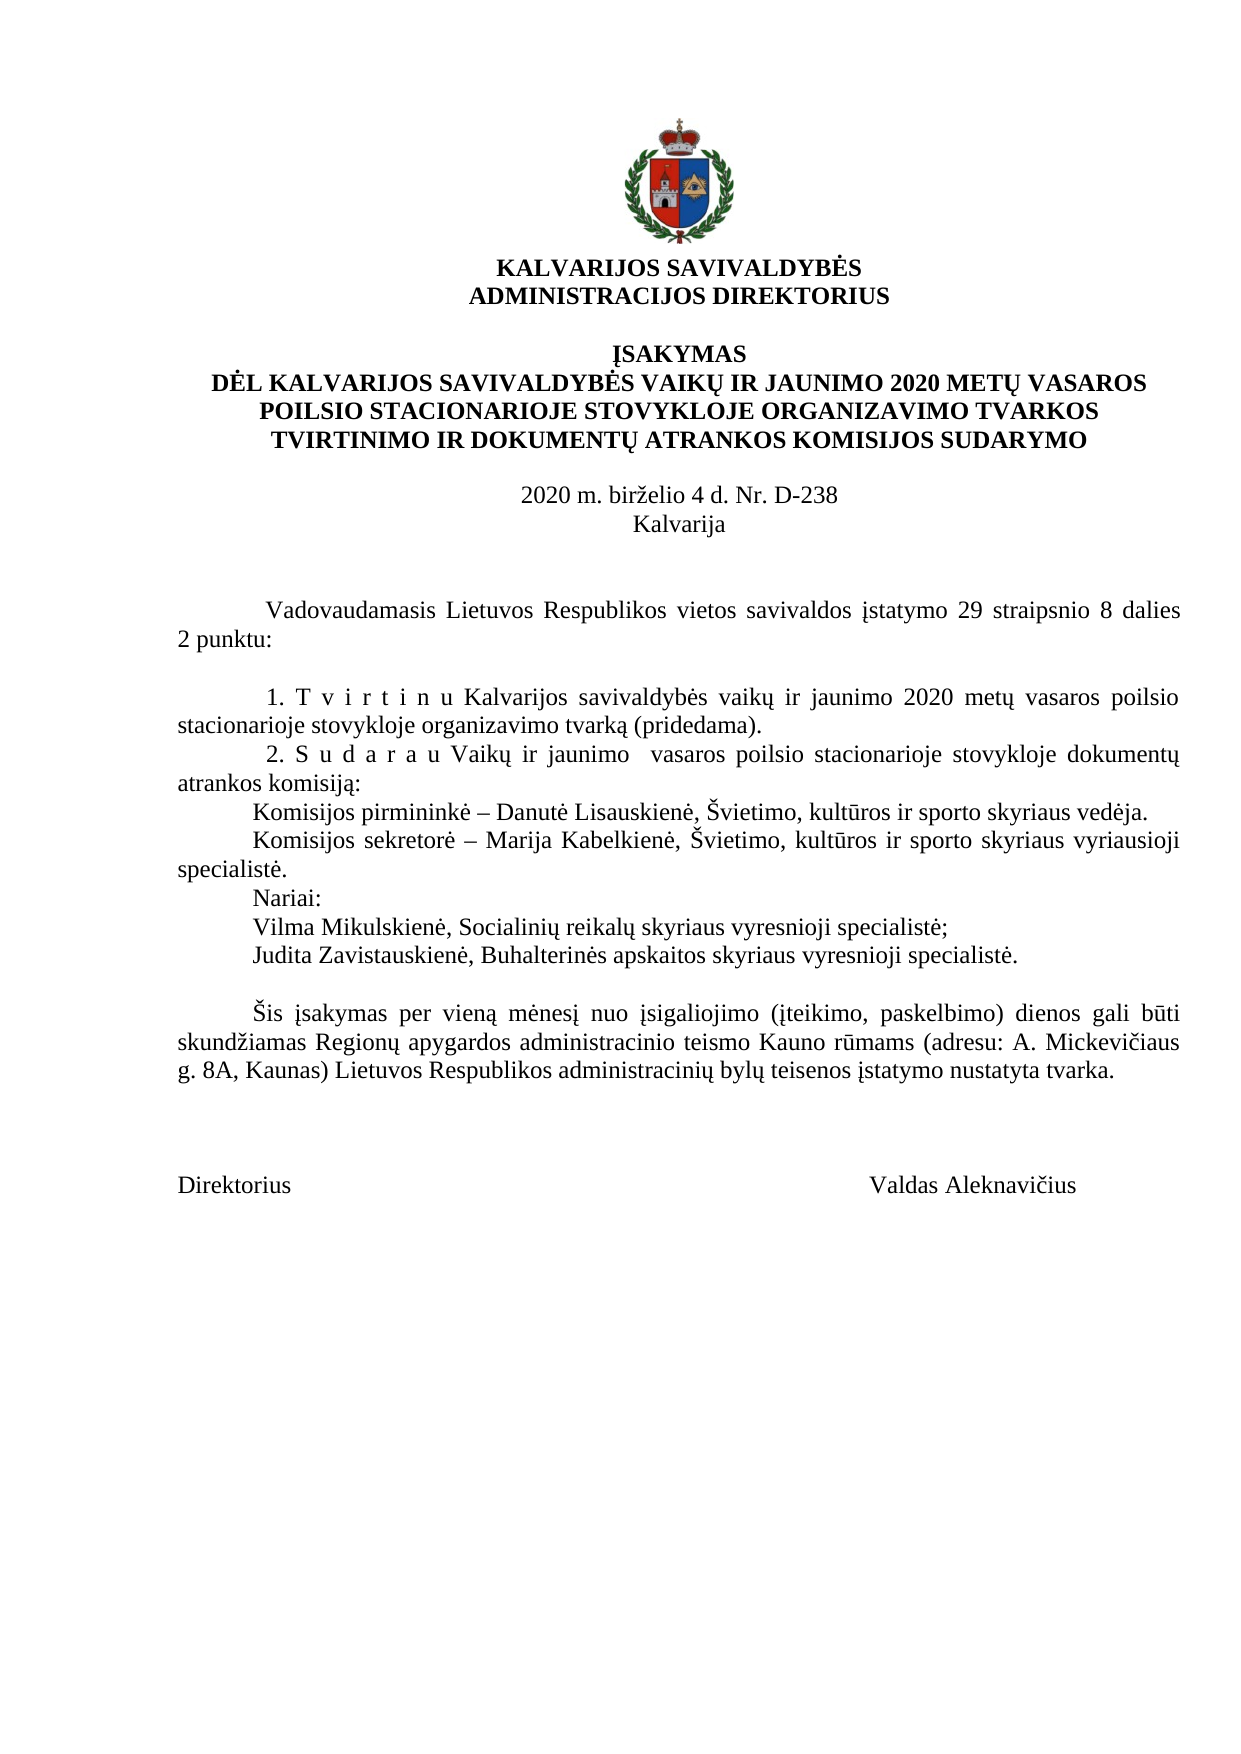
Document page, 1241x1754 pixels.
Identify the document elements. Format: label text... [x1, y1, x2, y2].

text Komisijos sekretorė – Marija Kabelkienė, Švietimo, kultūros ir sporto skyriaus vyriausioji specialistė. [177, 825, 1181, 883]
text KALVARIJOS SAVIVALDYBĖS [177, 253, 1181, 281]
text Nariai: [177, 883, 1181, 912]
text ĮSAKYMAS [177, 339, 1181, 368]
text Direktorius Valdas Aleknavičius [177, 1170, 1181, 1199]
text 2020 m. birželio 4 d. Nr. D-238 [177, 480, 1181, 509]
text Vadovaudamasis Lietuvos Respublikos vietos savivaldos įstatymo 29 straipsnio 8 dalies 2 punktu: [177, 595, 1181, 653]
text Judita Zavistauskienė, Buhalterinės apskaitos skyriaus vyresnioji specialistė. [177, 940, 1181, 969]
text Šis įsakymas per vieną mėnesį nuo įsigaliojimo (įteikimo, paskelbimo) dienos gali būti skundžiamas Regionų apygardos administracinio teismo Kauno rūmams (adresu: A. Mickevičiaus g. 8A, Kaunas) Lietuvos Respublikos administracinių bylų teisenos įstatymo nustatyta tvarka. [177, 998, 1181, 1084]
text ADMINISTRACIJOS DIREKTORIUS [177, 281, 1181, 310]
text Kalvarija [177, 509, 1181, 538]
text Vilma Mikulskienė, Socialinių reikalų skyriaus vyresnioji specialistė; [177, 912, 1181, 940]
text DĖL KALVARIJOS SAVIVALDYBĖS VAIKŲ IR JAUNIMO 2020 METŲ VASAROS POILSIO STACIONARIOJE STOVYKLOJE ORGANIZAVIMO TVARKOS TVIRTINIMO IR DOKUMENTŲ ATRANKOS KOMISIJOS SUDARYMO [177, 368, 1181, 454]
text 1. T v i r t i n u Kalvarijos savivaldybės vaikų ir jaunimo 2020 metų vasaros poilsio stacionarioje stovykloje organizavimo tvarką (pridedama). [177, 682, 1181, 739]
text Komisijos pirmininkė – Danutė Lisauskienė, Švietimo, kultūros ir sporto skyriaus vedėja. [177, 797, 1181, 825]
text 2. S u d a r a u Vaikų ir jaunimo vasaros poilsio stacionarioje stovykloje dokumentų atrankos komisiją: [177, 739, 1181, 797]
